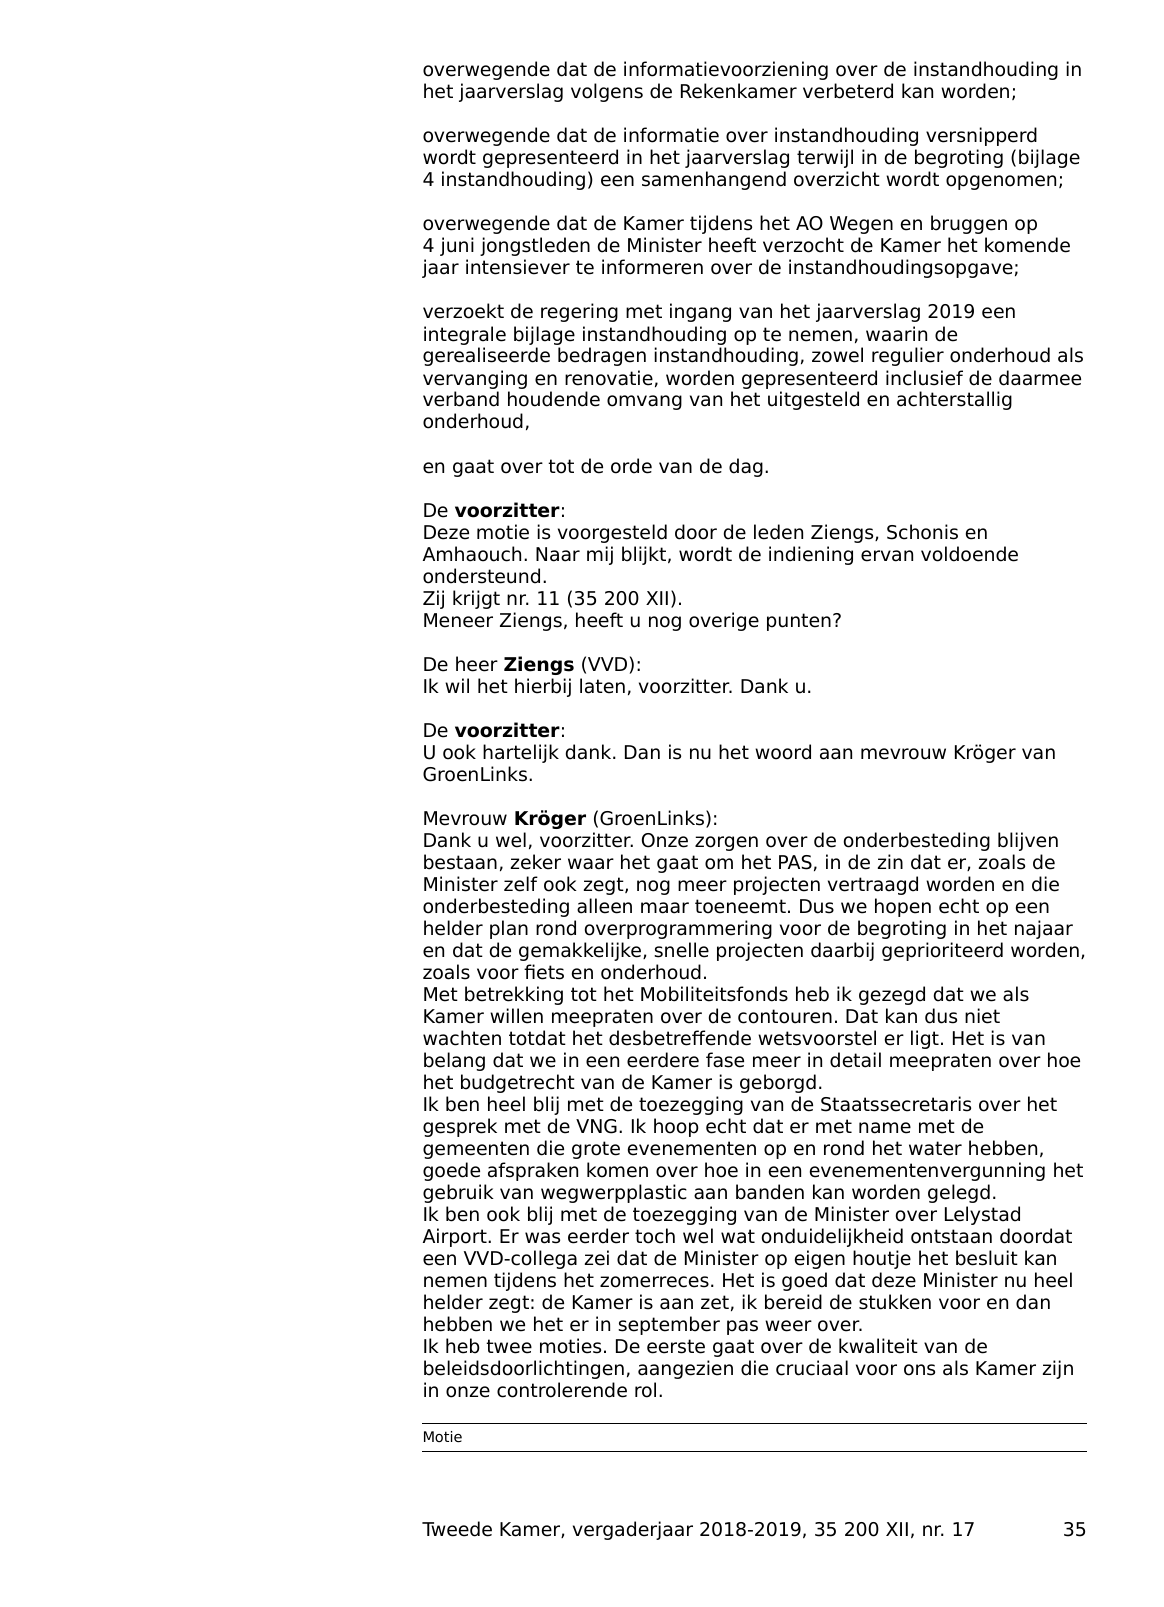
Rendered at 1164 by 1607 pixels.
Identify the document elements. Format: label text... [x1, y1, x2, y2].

text Deze motie is voorgesteld door de leden Ziengs, Schonis en Amhaouch. Naar mij blijkt, wordt de indiening ervan voldoende ondersteund. [422, 522, 1087, 588]
text overwegende dat de informatievoorziening over de instandhouding in het jaarverslag volgens de Rekenkamer verbeterd kan worden; [422, 59, 1087, 103]
text De voorzitter: [422, 500, 1087, 522]
text De voorzitter: [422, 720, 1087, 742]
text Ik ben heel blij met de toezegging van de Staatssecretaris over het gesprek met de VNG. Ik hoop echt dat er met name met de gemeenten die grote evenementen op en rond het water hebben, goede afspraken komen over hoe in een evenementenvergunning het gebruik van wegwerpplastic aan banden kan worden gelegd. [422, 1094, 1087, 1204]
text en gaat over tot de orde van de dag. [422, 456, 1087, 477]
text Meneer Ziengs, heeft u nog overige punten? [422, 609, 1087, 632]
text U ook hartelijk dank. Dan is nu het woord aan mevrouw Kröger van GroenLinks. [422, 742, 1087, 786]
text Ik ben ook blij met de toezegging van de Minister over Lelystad Airport. Er was eerder toch wel wat onduidelijkheid ontstaan doordat een VVD-collega zei dat de Minister op eigen houtje het besluit kan nemen tijdens het zomerreces. Het is goed dat deze Minister nu heel helder zegt: de Kamer is aan zet, ik bereid de stukken voor en dan hebben we het er in september pas weer over. [422, 1204, 1087, 1336]
text overwegende dat de informatie over instandhouding versnipperd wordt gepresenteerd in het jaarverslag terwijl in de begroting (bijlage 4 instandhouding) een samenhangend overzicht wordt opgenomen; [422, 125, 1087, 191]
text Dank u wel, voorzitter. Onze zorgen over de onderbesteding blijven bestaan, zeker waar het gaat om het PAS, in de zin dat er, zoals de Minister zelf ook zegt, nog meer projecten vertraagd worden en die onderbesteding alleen maar toeneemt. Dus we hopen echt op een helder plan rond overprogrammering voor de begroting in het najaar en dat de gemakkelijke, snelle projecten daarbij geprioriteerd worden, zoals voor fiets en onderhoud. [422, 830, 1087, 984]
text De heer Ziengs (VVD): [422, 654, 1087, 676]
text Ik heb twee moties. De eerste gaat over de kwaliteit van de beleidsdoorlichtingen, aangezien die cruciaal voor ons als Kamer zijn in onze controlerende rol. [422, 1336, 1087, 1401]
text overwegende dat de Kamer tijdens het AO Wegen en bruggen op 4 juni jongstleden de Minister heeft verzocht de Kamer het komende jaar intensiever te informeren over de instandhoudingsopgave; [422, 213, 1087, 279]
text Zij krijgt nr. 11 (35 200 XII). [422, 588, 1087, 609]
table_header Motie [422, 1424, 1087, 1451]
text Mevrouw Kröger (GroenLinks): [422, 808, 1087, 830]
text Ik wil het hierbij laten, voorzitter. Dank u. [422, 676, 1087, 698]
text verzoekt de regering met ingang van het jaarverslag 2019 een integrale bijlage instandhouding op te nemen, waarin de gerealiseerde bedragen instandhouding, zowel regulier onderhoud als vervanging en renovatie, worden gepresenteerd inclusief de daarmee verband houdende omvang van het uitgesteld en achterstallig onderhoud, [422, 301, 1087, 433]
text Met betrekking tot het Mobiliteitsfonds heb ik gezegd dat we als Kamer willen meepraten over de contouren. Dat kan dus niet wachten totdat het desbetreffende wetsvoorstel er ligt. Het is van belang dat we in een eerdere fase meer in detail meepraten over hoe het budgetrecht van de Kamer is geborgd. [422, 984, 1087, 1094]
